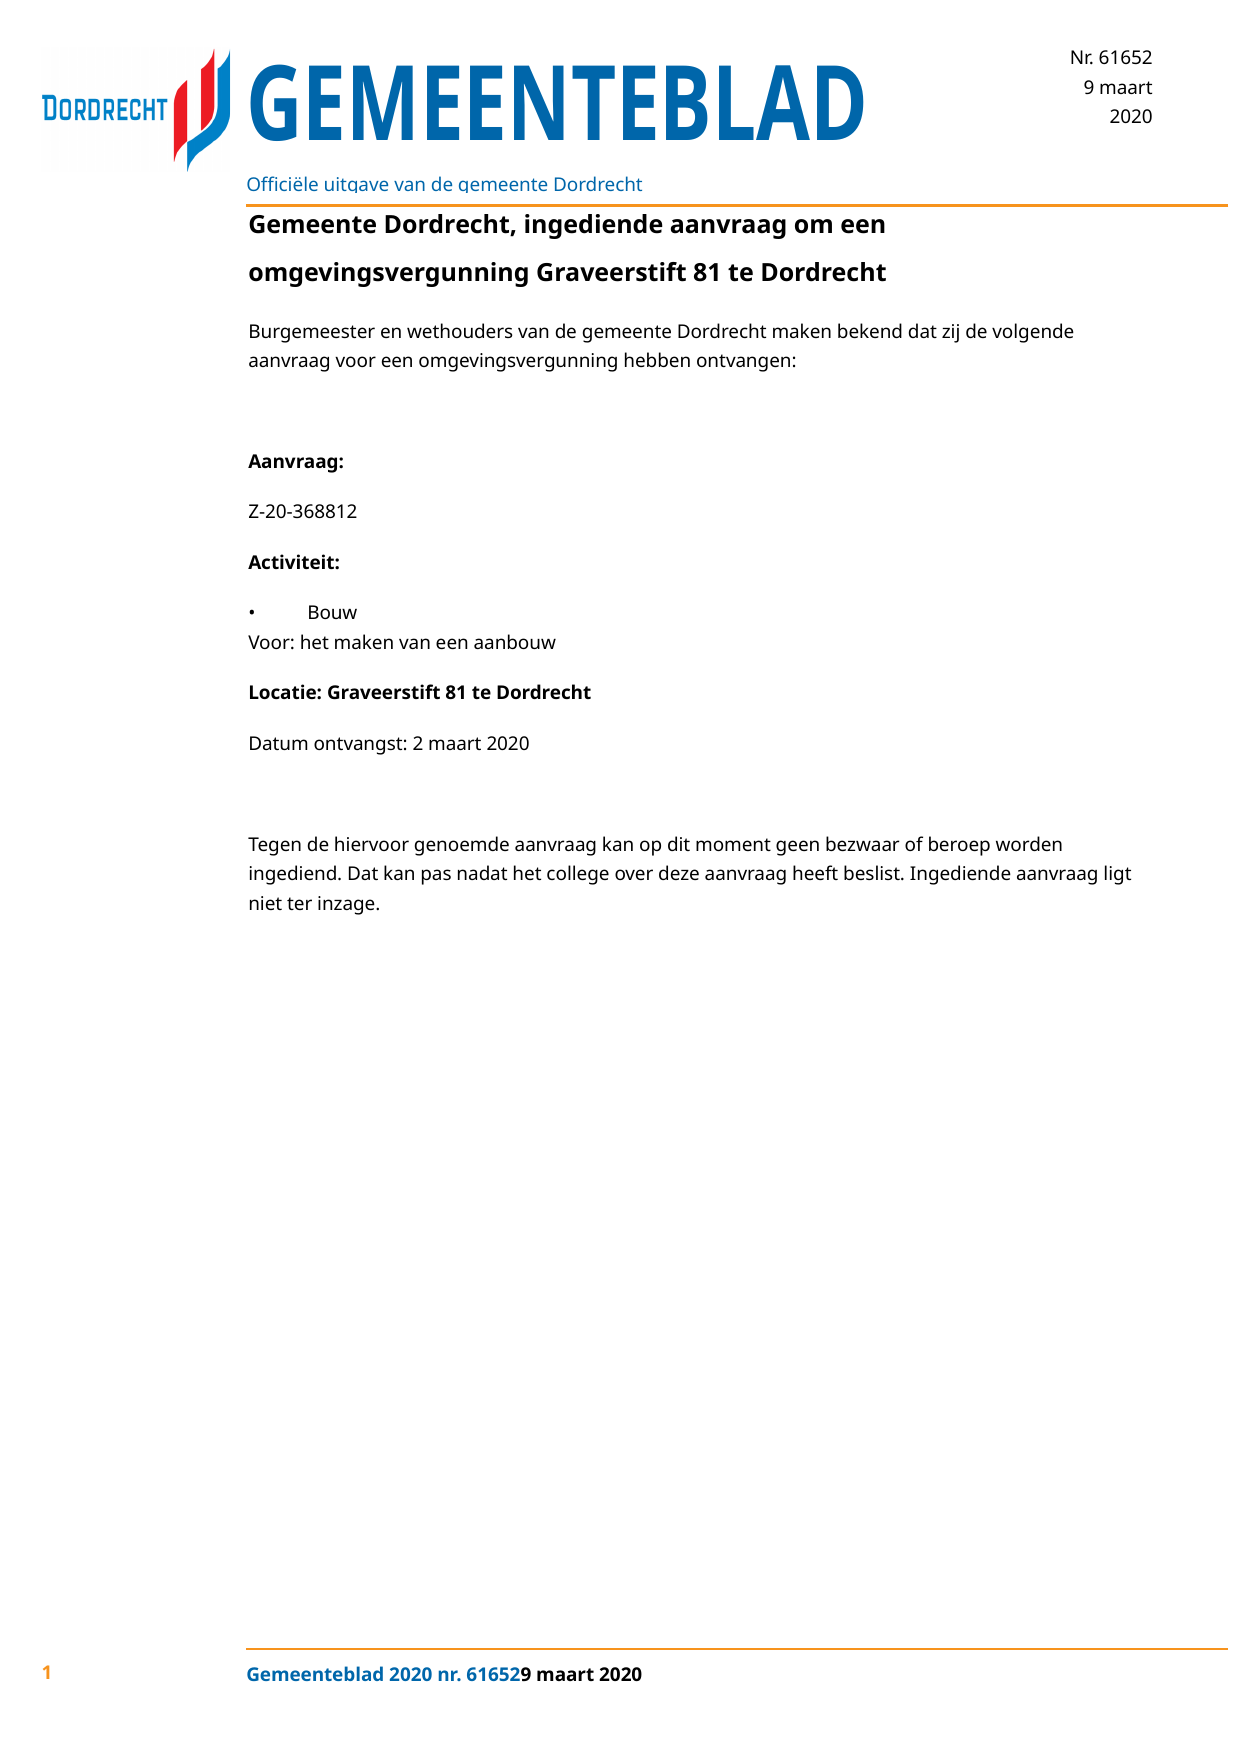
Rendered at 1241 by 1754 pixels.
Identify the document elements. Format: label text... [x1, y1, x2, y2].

text Burgemeester en wethouders van de gemeente Dordrecht maken bekend dat zij de volgende aanvraag voor een omgevingsvergunning hebben ontvangen: [248, 318, 1152, 373]
list Bouw [248, 599, 1152, 625]
text Tegen de hiervoor genoemde aanvraag kan op dit moment geen bezwaar of beroep worden ingediend. Dat kan pas nadat het college over deze aanvraag heeft beslist. Ingediende aanvraag ligt niet ter inzage. [248, 831, 1152, 916]
text Datum ontvangst: 2 maart 2020 [248, 730, 1152, 756]
text Z-20-368812 [248, 499, 1152, 524]
text Voor: het maken van een aanbouw [248, 629, 1152, 655]
text Aanvraag: [248, 448, 1152, 474]
text Locatie: Graveerstift 81 te Dordrecht [248, 679, 1152, 705]
text Gemeente Dordrecht, ingediende aanvraag om een omgevingsvergunning Graveerstift 81 te Dordrecht [248, 207, 1152, 288]
text Activiteit: [248, 549, 1152, 575]
picture [41, 47, 231, 172]
